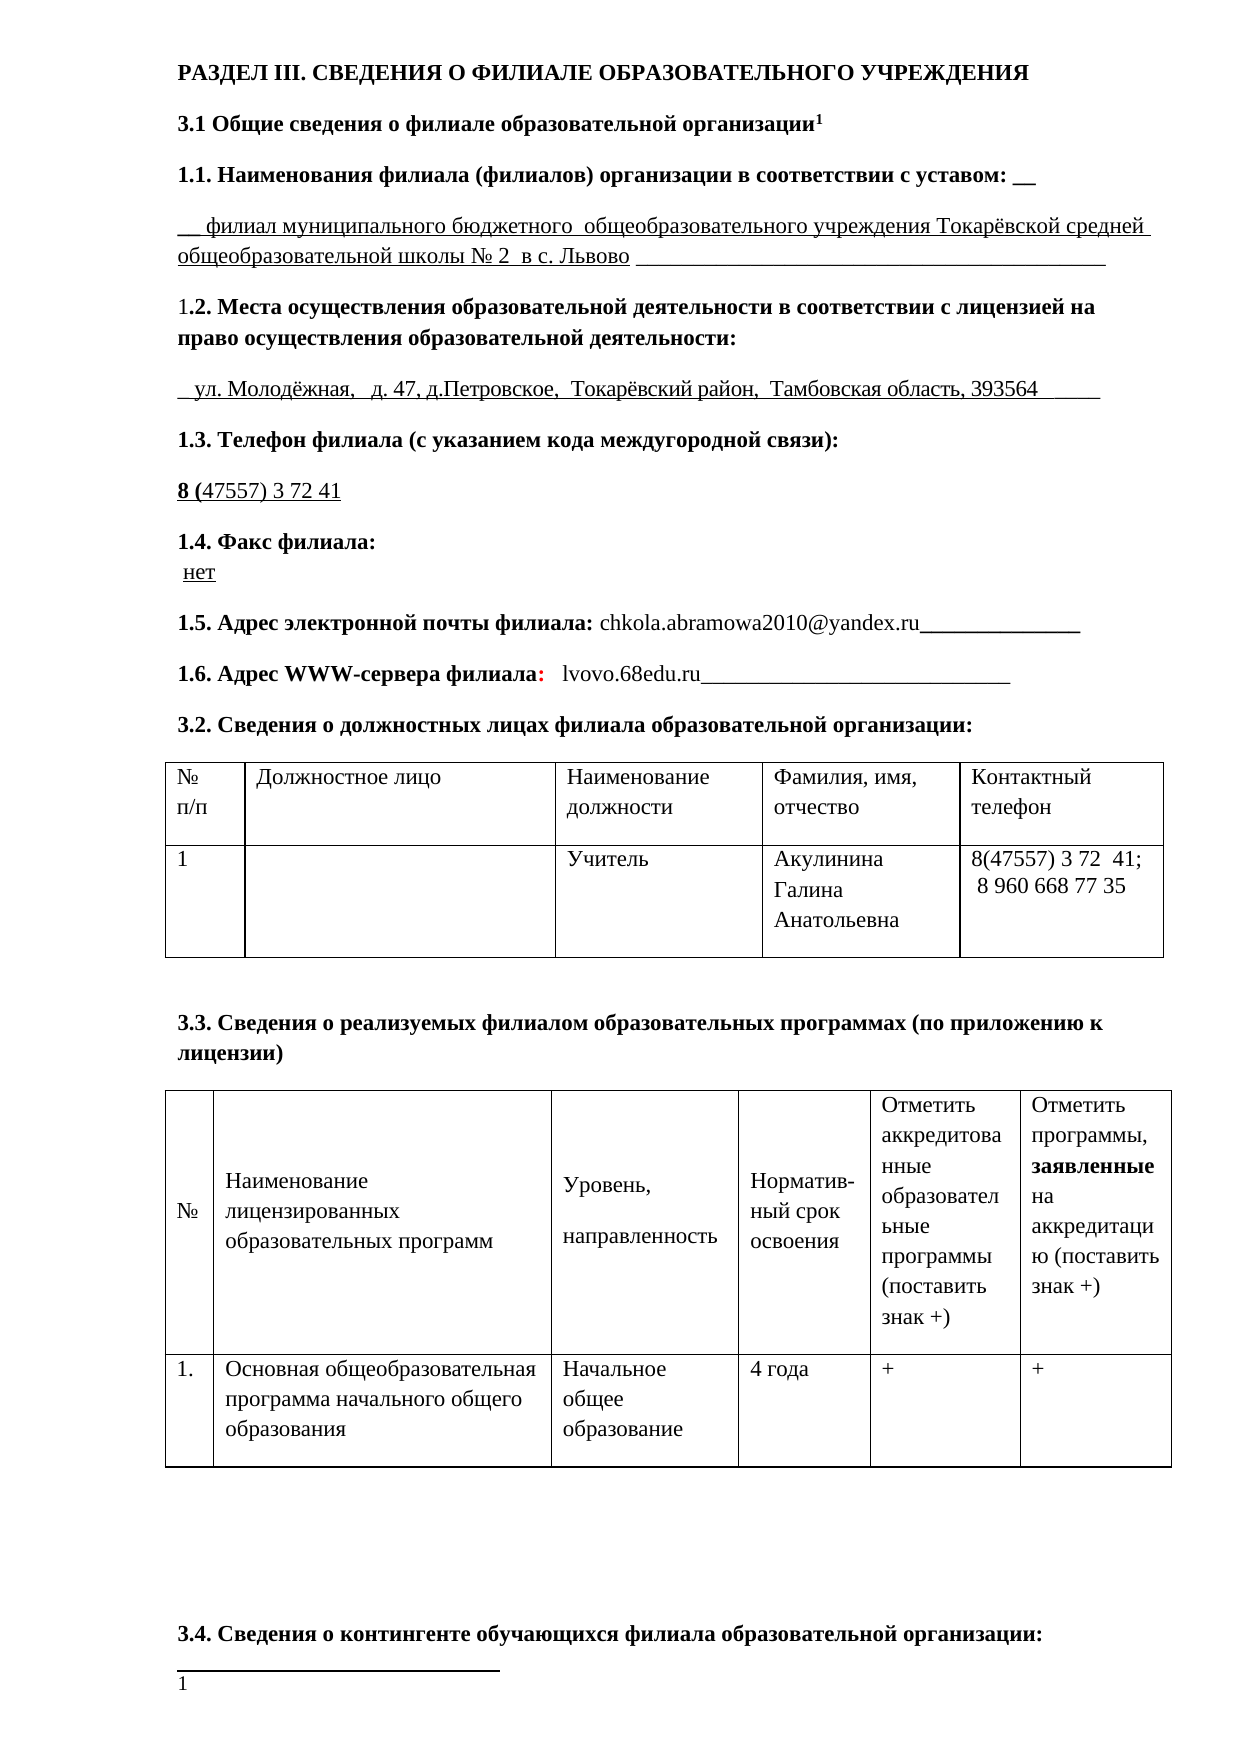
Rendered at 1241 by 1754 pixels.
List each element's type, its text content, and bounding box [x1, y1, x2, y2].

table_cell [246, 846, 555, 957]
table_header Уровень, направленность [552, 1091, 738, 1354]
table_cell 1.5. Адрес электронной почты филиала: chkola.abramowa2010@yandex.ru______________ [166, 609, 1163, 660]
table_cell 1.4. Факс филиала: нет [166, 528, 1163, 609]
table_cell 8(47557) 3 72 41; 8 960 668 77 35 [961, 846, 1163, 957]
text 3.1 Общие сведения о филиале образовательной организации [177, 110, 1152, 136]
table_header Наименование должности [556, 763, 762, 844]
table_header № п/п [166, 763, 244, 844]
table_cell 1. [166, 1355, 213, 1466]
table_cell Основная общеобразовательная программа начального общего образования [214, 1355, 551, 1466]
text 3.2. Сведения о должностных лицах филиала образовательной организации: [177, 711, 1152, 737]
table_header Отметить аккредитованные образовательные программы (поставить знак +) [871, 1091, 1020, 1354]
table_header Норматив-ный срок освоения [739, 1091, 870, 1354]
table_header Контактный телефон [961, 763, 1163, 844]
table_cell 1.3. Телефон филиала (с указанием кода междугородной связи): 8 (47557) 3 72 41 [166, 426, 1163, 528]
text 3.3. Сведения о реализуемых филиалом образовательных программах (по приложению к лицензии) [177, 1009, 1152, 1066]
table_cell Акулинина Галина Анатольевна [763, 846, 959, 957]
table_cell 1 [166, 846, 244, 957]
table_cell 1.2. Места осуществления образовательной деятельности в соответствии с лицензией на право осуществления образовательной деятельности: _ ул. Молодёжная, д. 47, д.Петровское, Токарёвский район, Тамбовская область, 393564 ____ [166, 294, 1163, 426]
text РАЗДЕЛ III. СВЕДЕНИЯ О ФИЛИАЛЕ ОБРАЗОВАТЕЛЬНОГО УЧРЕЖДЕНИЯ [177, 59, 1152, 85]
table_cell 1.6. Адрес WWW-сервера филиала: lvovo.68edu.ru___________________________ [166, 660, 1163, 711]
table_header 1.1. Наименования филиала (филиалов) организации в соответствии с уставом: __ __ филиал муниципального бюджетного общеобразовательного учреждения Токарёвской средней общеобразовательной школы № 2 в с. Львово _________________________________________ [166, 161, 1163, 293]
table_cell + [871, 1355, 1020, 1466]
table_cell 4 года [739, 1355, 870, 1466]
table_cell Начальное общее образование [552, 1355, 738, 1466]
table_header № [166, 1091, 213, 1354]
table_cell Учитель [556, 846, 762, 957]
table_header Должностное лицо [246, 763, 555, 844]
text 3.4. Сведения о контингенте обучающихся филиала образовательной организации: [177, 1621, 1152, 1647]
table_cell + [1021, 1355, 1171, 1466]
table_header Отметить программы, заявленные на аккредитацию (поставить знак +) [1021, 1091, 1171, 1354]
table_header Фамилия, имя, отчество [763, 763, 959, 844]
table_header Наименование лицензированных образовательных программ [214, 1091, 551, 1354]
